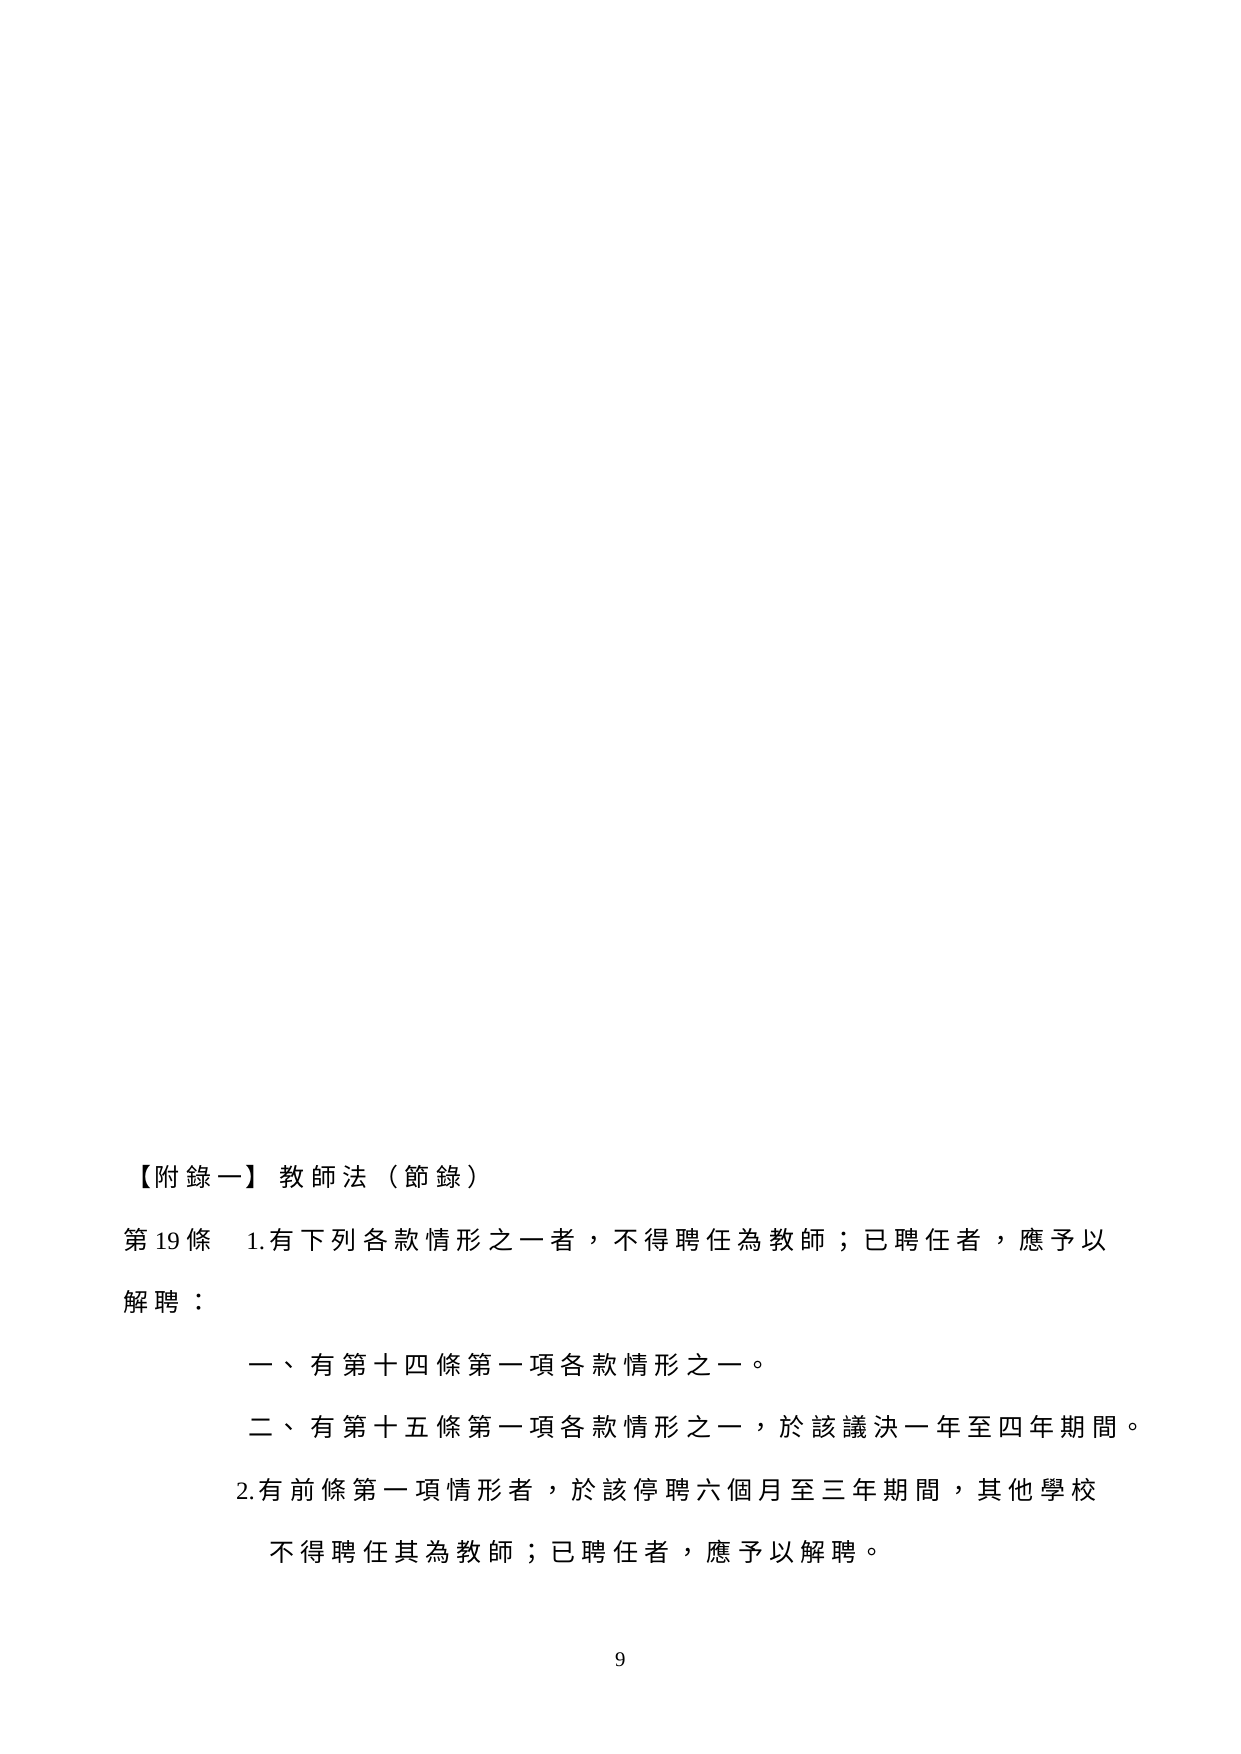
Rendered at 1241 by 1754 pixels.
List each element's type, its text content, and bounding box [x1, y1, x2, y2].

text 第19條 1.有下列各款情形之一者，不得聘任為教師；已聘任者，應予以解聘： [120, 1197, 1120, 1322]
text 【附錄一】教師法（節錄） [120, 1134, 1120, 1197]
text 一、有第十四條第一項各款情形之一。 [120, 1322, 1120, 1384]
text 2.有前條第一項情形者，於該停聘六個月至三年期間，其他學校不得聘任其為教師；已聘任者，應予以解聘。 [234, 1447, 1120, 1572]
text 二、有第十五條第一項各款情形之一，於該議決一年至四年期間。 [120, 1384, 1120, 1447]
